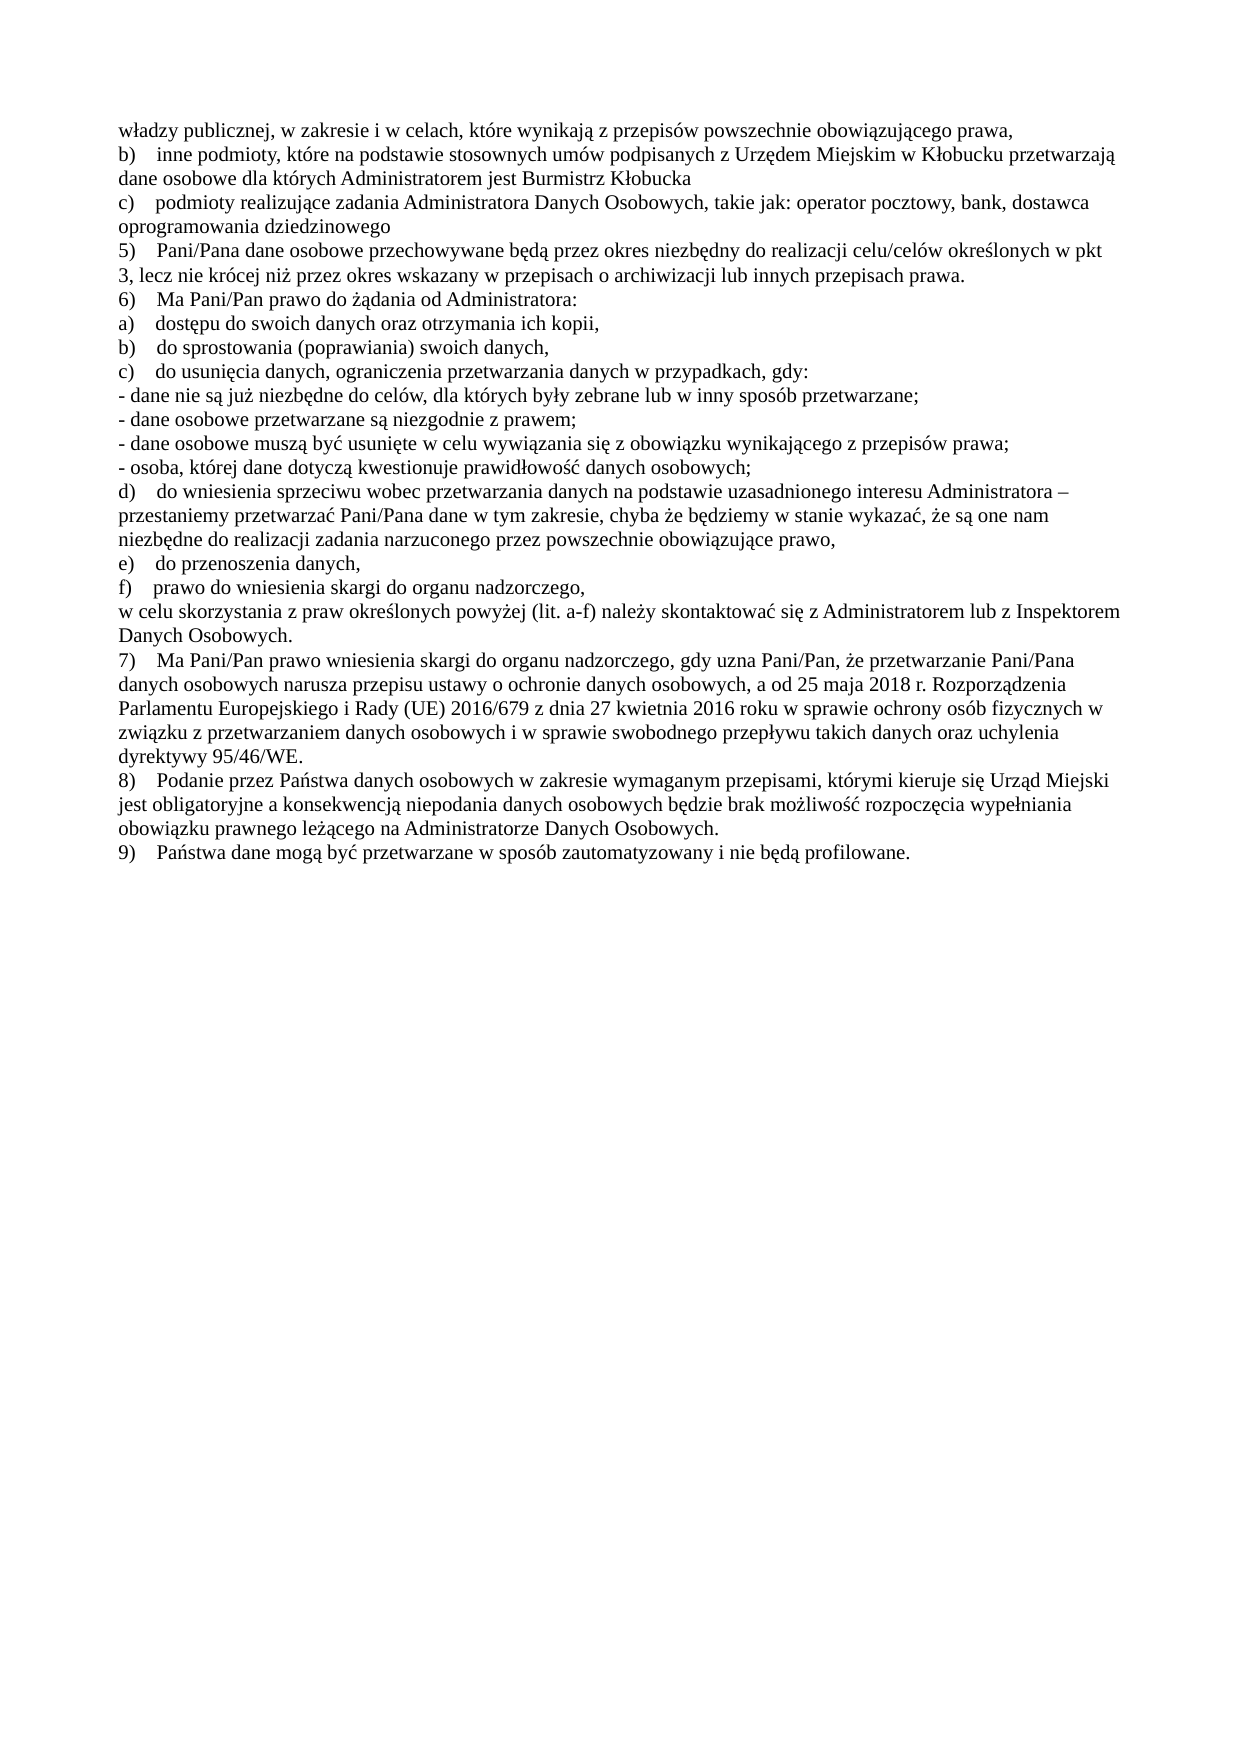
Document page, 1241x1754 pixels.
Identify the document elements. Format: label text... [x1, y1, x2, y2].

text władzy publicznej, w zakresie i w celach, które wynikają z przepisów powszechnie obowiązującego prawa, b) inne podmioty, które na podstawie stosownych umów podpisanych z Urzędem Miejskim w Kłobucku przetwarzają dane osobowe dla których Administratorem jest Burmistrz Kłobucka c) podmioty realizujące zadania Administratora Danych Osobowych, takie jak: operator pocztowy, bank, dostawca oprogramowania dziedzinowego 5) Pani/Pana dane osobowe przechowywane będą przez okres niezbędny do realizacji celu/celów określonych w pkt 3, lecz nie krócej niż przez okres wskazany w przepisach o archiwizacji lub innych przepisach prawa. 6) Ma Pani/Pan prawo do żądania od Administratora: a) dostępu do swoich danych oraz otrzymania ich kopii, b) do sprostowania (poprawiania) swoich danych, c) do usunięcia danych, ograniczenia przetwarzania danych w przypadkach, gdy: - dane nie są już niezbędne do celów, dla których były zebrane lub w inny sposób przetwarzane; - dane osobowe przetwarzane są niezgodnie z prawem; - dane osobowe muszą być usunięte w celu wywiązania się z obowiązku wynikającego z przepisów prawa; - osoba, której dane dotyczą kwestionuje prawidłowość danych osobowych; d) do wniesienia sprzeciwu wobec przetwarzania danych na podstawie uzasadnionego interesu Administratora – przestaniemy przetwarzać Pani/Pana dane w tym zakresie, chyba że będziemy w stanie wykazać, że są one nam niezbędne do realizacji zadania narzuconego przez powszechnie obowiązujące prawo, e) do przenoszenia danych, f) prawo do wniesienia skargi do organu nadzorczego, w celu skorzystania z praw określonych powyżej (lit. a-f) należy skontaktować się z Administratorem lub z Inspektorem Danych Osobowych. 7) Ma Pani/Pan prawo wniesienia skargi do organu nadzorczego, gdy uzna Pani/Pan, że przetwarzanie Pani/Pana danych osobowych narusza przepisu ustawy o ochronie danych osobowych, a od 25 maja 2018 r. Rozporządzenia Parlamentu Europejskiego i Rady (UE) 2016/679 z dnia 27 kwietnia 2016 roku w sprawie ochrony osób fizycznych w związku z przetwarzaniem danych osobowych i w sprawie swobodnego przepływu takich danych oraz uchylenia dyrektywy 95/46/WE. 8) Podanie przez Państwa danych osobowych w zakresie wymaganym przepisami, którymi kieruje się Urząd Miejski jest obligatoryjne a konsekwencją niepodania danych osobowych będzie brak możliwość rozpoczęcia wypełniania obowiązku prawnego leżącego na Administratorze Danych Osobowych. 9) Państwa dane mogą być przetwarzane w sposób zautomatyzowany i nie będą profilowane. [118, 118, 1122, 864]
